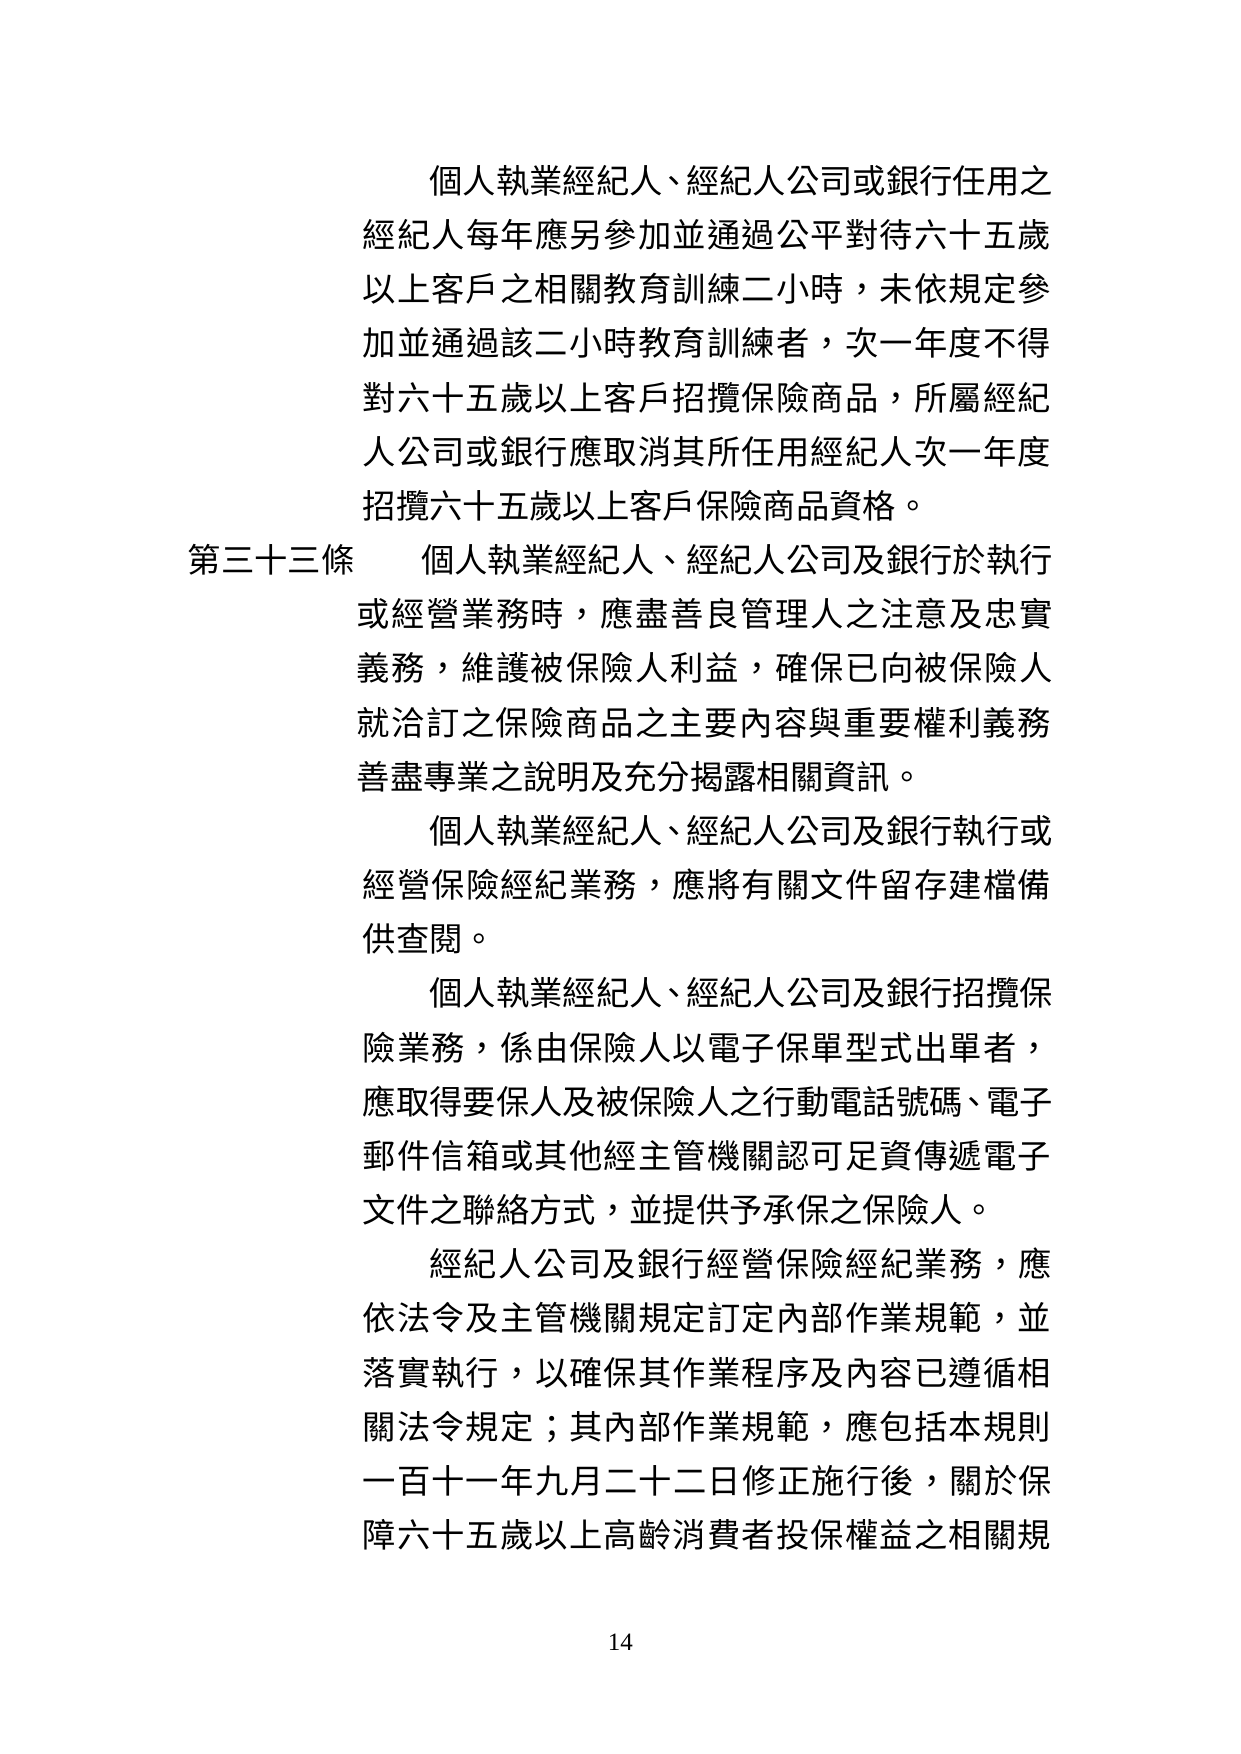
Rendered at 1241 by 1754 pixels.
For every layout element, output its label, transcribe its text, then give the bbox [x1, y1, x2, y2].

text 個人執業經紀人、經紀人公司及銀行執行或經營保險經紀業務，應將有關文件留存建檔備供查閱。 [362, 800, 1053, 962]
text 經紀人公司及銀行經營保險經紀業務，應依法令及主管機關規定訂定內部作業規範，並落實執行，以確保其作業程序及內容已遵循相關法令規定；其內部作業規範，應包括本規則一百十一年九月二十二日修正施行後，關於保障六十五歲以上高齡消費者投保權益之相關規 [362, 1233, 1053, 1558]
text 個人執業經紀人、經紀人公司或銀行任用之經紀人每年應另參加並通過公平對待六十五歲以上客戶之相關教育訓練二小時，未依規定參加並通過該二小時教育訓練者，次一年度不得對六十五歲以上客戶招攬保險商品，所屬經紀人公司或銀行應取消其所任用經紀人次一年度招攬六十五歲以上客戶保險商品資格。 [362, 150, 1053, 529]
text 個人執業經紀人、經紀人公司及銀行招攬保險業務，係由保險人以電子保單型式出單者，應取得要保人及被保險人之行動電話號碼、電子郵件信箱或其他經主管機關認可足資傳遞電子文件之聯絡方式，並提供予承保之保險人。 [362, 962, 1053, 1233]
text 第三十三條 個人執業經紀人、經紀人公司及銀行於執行或經營業務時，應盡善良管理人之注意及忠實義務，維護被保險人利益，確保已向被保險人就洽訂之保險商品之主要內容與重要權利義務，善盡專業之說明及充分揭露相關資訊。 [187, 529, 1053, 800]
